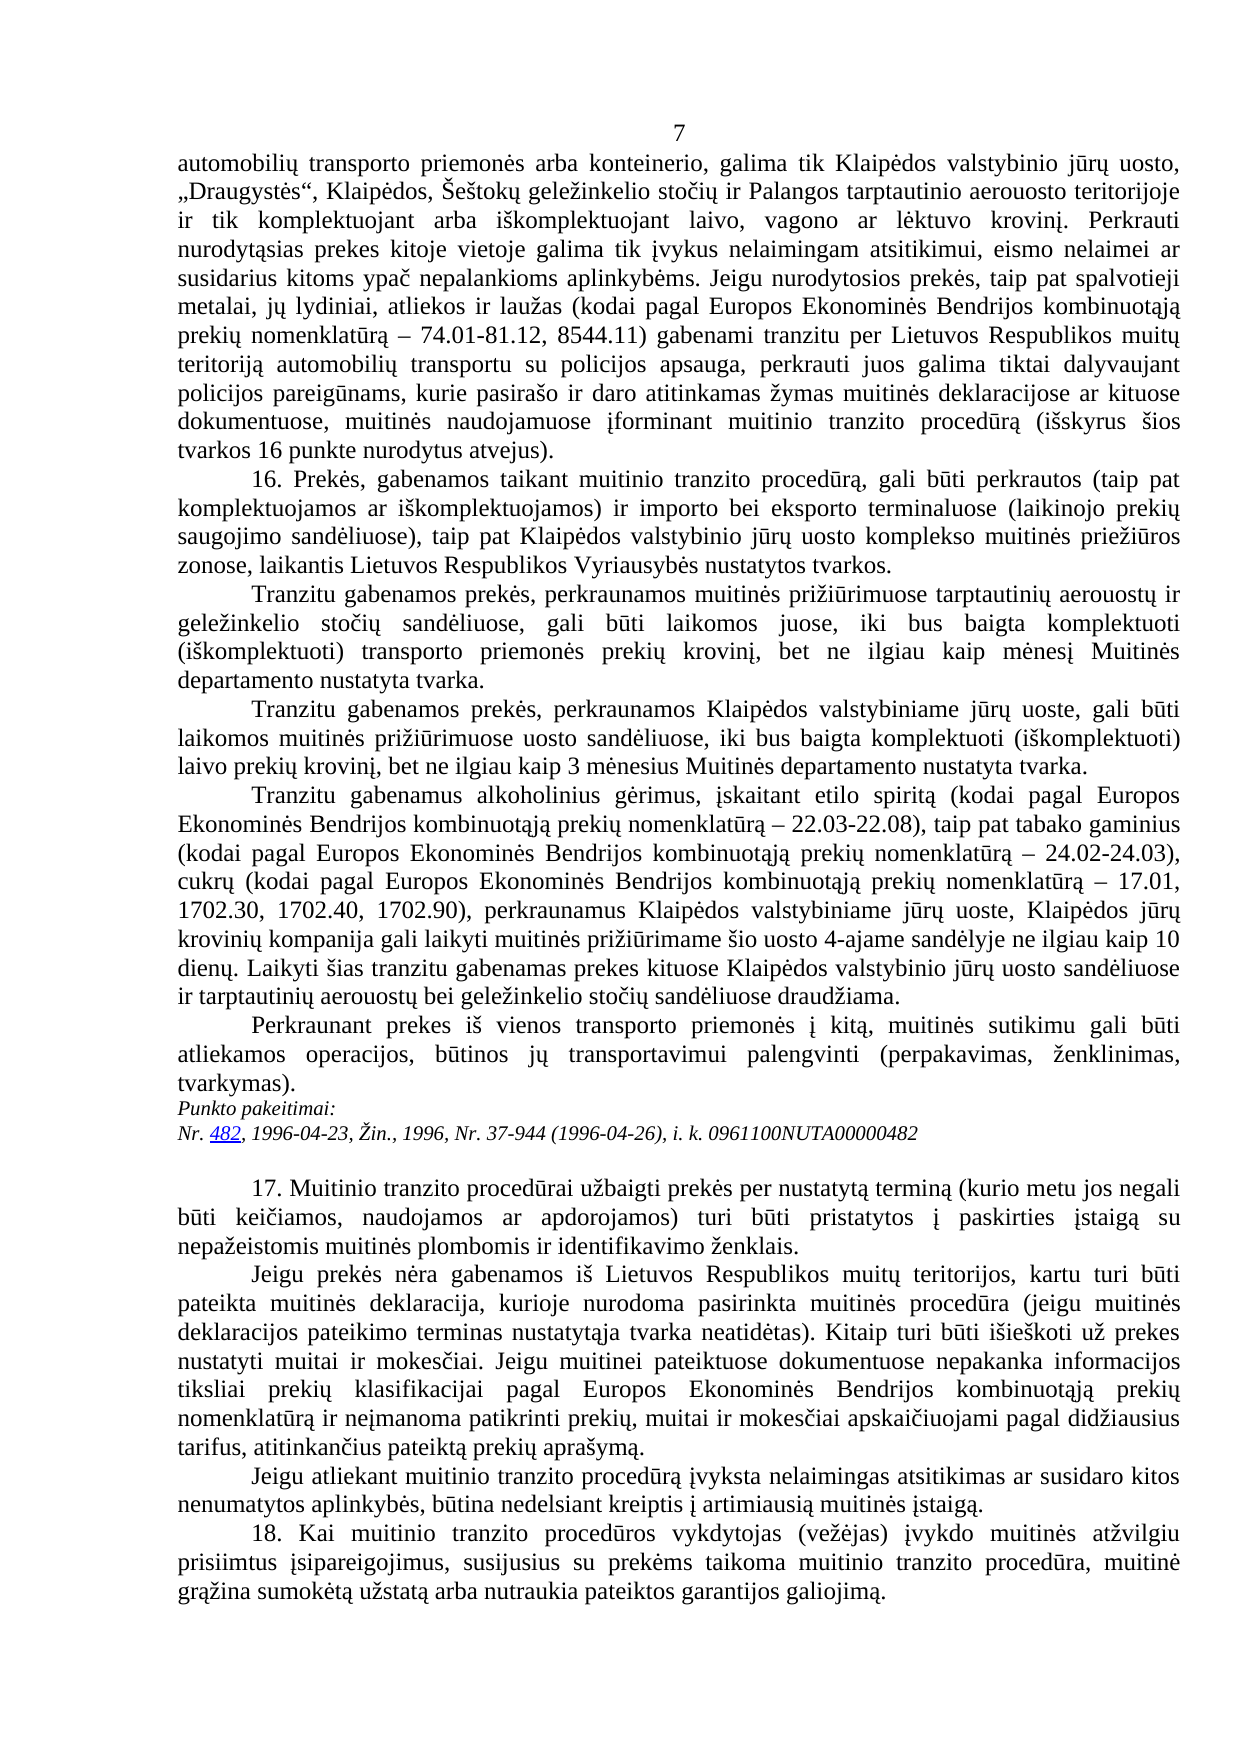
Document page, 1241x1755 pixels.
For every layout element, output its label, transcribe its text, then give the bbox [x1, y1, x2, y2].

text Nr. 482, 1996-04-23, Žin., 1996, Nr. 37-944 (1996-04-26), i. k. 0961100NUTA00000482 [177, 1120, 1181, 1144]
text automobilių transporto priemonės arba konteinerio, galima tik Klaipėdos valstybinio jūrų uosto, „Draugystės“, Klaipėdos, Šeštokų geležinkelio stočių ir Palangos tarptautinio aerouosto teritorijoje ir tik komplektuojant arba iškomplektuojant laivo, vagono ar lėktuvo krovinį. Perkrauti nurodytąsias prekes kitoje vietoje galima tik įvykus nelaimingam atsitikimui, eismo nelaimei ar susidarius kitoms ypač nepalankioms aplinkybėms. Jeigu nurodytosios prekės, taip pat spalvotieji metalai, jų lydiniai, atliekos ir laužas (kodai pagal Europos Ekonominės Bendrijos kombinuotąją prekių nomenklatūrą – 74.01-81.12, 8544.11) gabenami tranzitu per Lietuvos Respublikos muitų teritoriją automobilių transportu su policijos apsauga, perkrauti juos galima tiktai dalyvaujant policijos pareigūnams, kurie pasirašo ir daro atitinkamas žymas muitinės deklaracijose ar kituose dokumentuose, muitinės naudojamuose įforminant muitinio tranzito procedūrą (išskyrus šios tvarkos 16 punkte nurodytus atvejus). [177, 148, 1181, 464]
text Jeigu prekės nėra gabenamos iš Lietuvos Respublikos muitų teritorijos, kartu turi būti pateikta muitinės deklaracija, kurioje nurodoma pasirinkta muitinės procedūra (jeigu muitinės deklaracijos pateikimo terminas nustatytąja tvarka neatidėtas). Kitaip turi būti išieškoti už prekes nustatyti muitai ir mokesčiai. Jeigu muitinei pateiktuose dokumentuose nepakanka informacijos tiksliai prekių klasifikacijai pagal Europos Ekonominės Bendrijos kombinuotąją prekių nomenklatūrą ir neįmanoma patikrinti prekių, muitai ir mokesčiai apskaičiuojami pagal didžiausius tarifus, atitinkančius pateiktą prekių aprašymą. [177, 1259, 1181, 1461]
text Tranzitu gabenamos prekės, perkraunamos muitinės prižiūrimuose tarptautinių aerouostų ir geležinkelio stočių sandėliuose, gali būti laikomos juose, iki bus baigta komplektuoti (iškomplektuoti) transporto priemonės prekių krovinį, bet ne ilgiau kaip mėnesį Muitinės departamento nustatyta tvarka. [177, 579, 1181, 694]
text Jeigu atliekant muitinio tranzito procedūrą įvyksta nelaimingas atsitikimas ar susidaro kitos nenumatytos aplinkybės, būtina nedelsiant kreiptis į artimiausią muitinės įstaigą. [177, 1461, 1181, 1518]
text Tranzitu gabenamus alkoholinius gėrimus, įskaitant etilo spiritą (kodai pagal Europos Ekonominės Bendrijos kombinuotąją prekių nomenklatūrą – 22.03-22.08), taip pat tabako gaminius (kodai pagal Europos Ekonominės Bendrijos kombinuotąją prekių nomenklatūrą – 24.02-24.03), cukrų (kodai pagal Europos Ekonominės Bendrijos kombinuotąją prekių nomenklatūrą – 17.01, 1702.30, 1702.40, 1702.90), perkraunamus Klaipėdos valstybiniame jūrų uoste, Klaipėdos jūrų krovinių kompanija gali laikyti muitinės prižiūrimame šio uosto 4-ajame sandėlyje ne ilgiau kaip 10 dienų. Laikyti šias tranzitu gabenamas prekes kituose Klaipėdos valstybinio jūrų uosto sandėliuose ir tarptautinių aerouostų bei geležinkelio stočių sandėliuose draudžiama. [177, 780, 1181, 1010]
text 18. Kai muitinio tranzito procedūros vykdytojas (vežėjas) įvykdo muitinės atžvilgiu prisiimtus įsipareigojimus, susijusius su prekėms taikoma muitinio tranzito procedūra, muitinė grąžina sumokėtą užstatą arba nutraukia pateiktos garantijos galiojimą. [177, 1518, 1181, 1604]
text Tranzitu gabenamos prekės, perkraunamos Klaipėdos valstybiniame jūrų uoste, gali būti laikomos muitinės prižiūrimuose uosto sandėliuose, iki bus baigta komplektuoti (iškomplektuoti) laivo prekių krovinį, bet ne ilgiau kaip 3 mėnesius Muitinės departamento nustatyta tvarka. [177, 694, 1181, 780]
text 16. Prekės, gabenamos taikant muitinio tranzito procedūrą, gali būti perkrautos (taip pat komplektuojamos ar iškomplektuojamos) ir importo bei eksporto terminaluose (laikinojo prekių saugojimo sandėliuose), taip pat Klaipėdos valstybinio jūrų uosto komplekso muitinės priežiūros zonose, laikantis Lietuvos Respublikos Vyriausybės nustatytos tvarkos. [177, 464, 1181, 579]
text Punkto pakeitimai: [177, 1096, 1181, 1120]
text Perkraunant prekes iš vienos transporto priemonės į kitą, muitinės sutikimu gali būti atliekamos operacijos, būtinos jų transportavimui palengvinti (perpakavimas, ženklinimas, tvarkymas). [177, 1010, 1181, 1096]
text 17. Muitinio tranzito procedūrai užbaigti prekės per nustatytą terminą (kurio metu jos negali būti keičiamos, naudojamos ar apdorojamos) turi būti pristatytos į paskirties įstaigą su nepažeistomis muitinės plombomis ir identifikavimo ženklais. [177, 1173, 1181, 1259]
